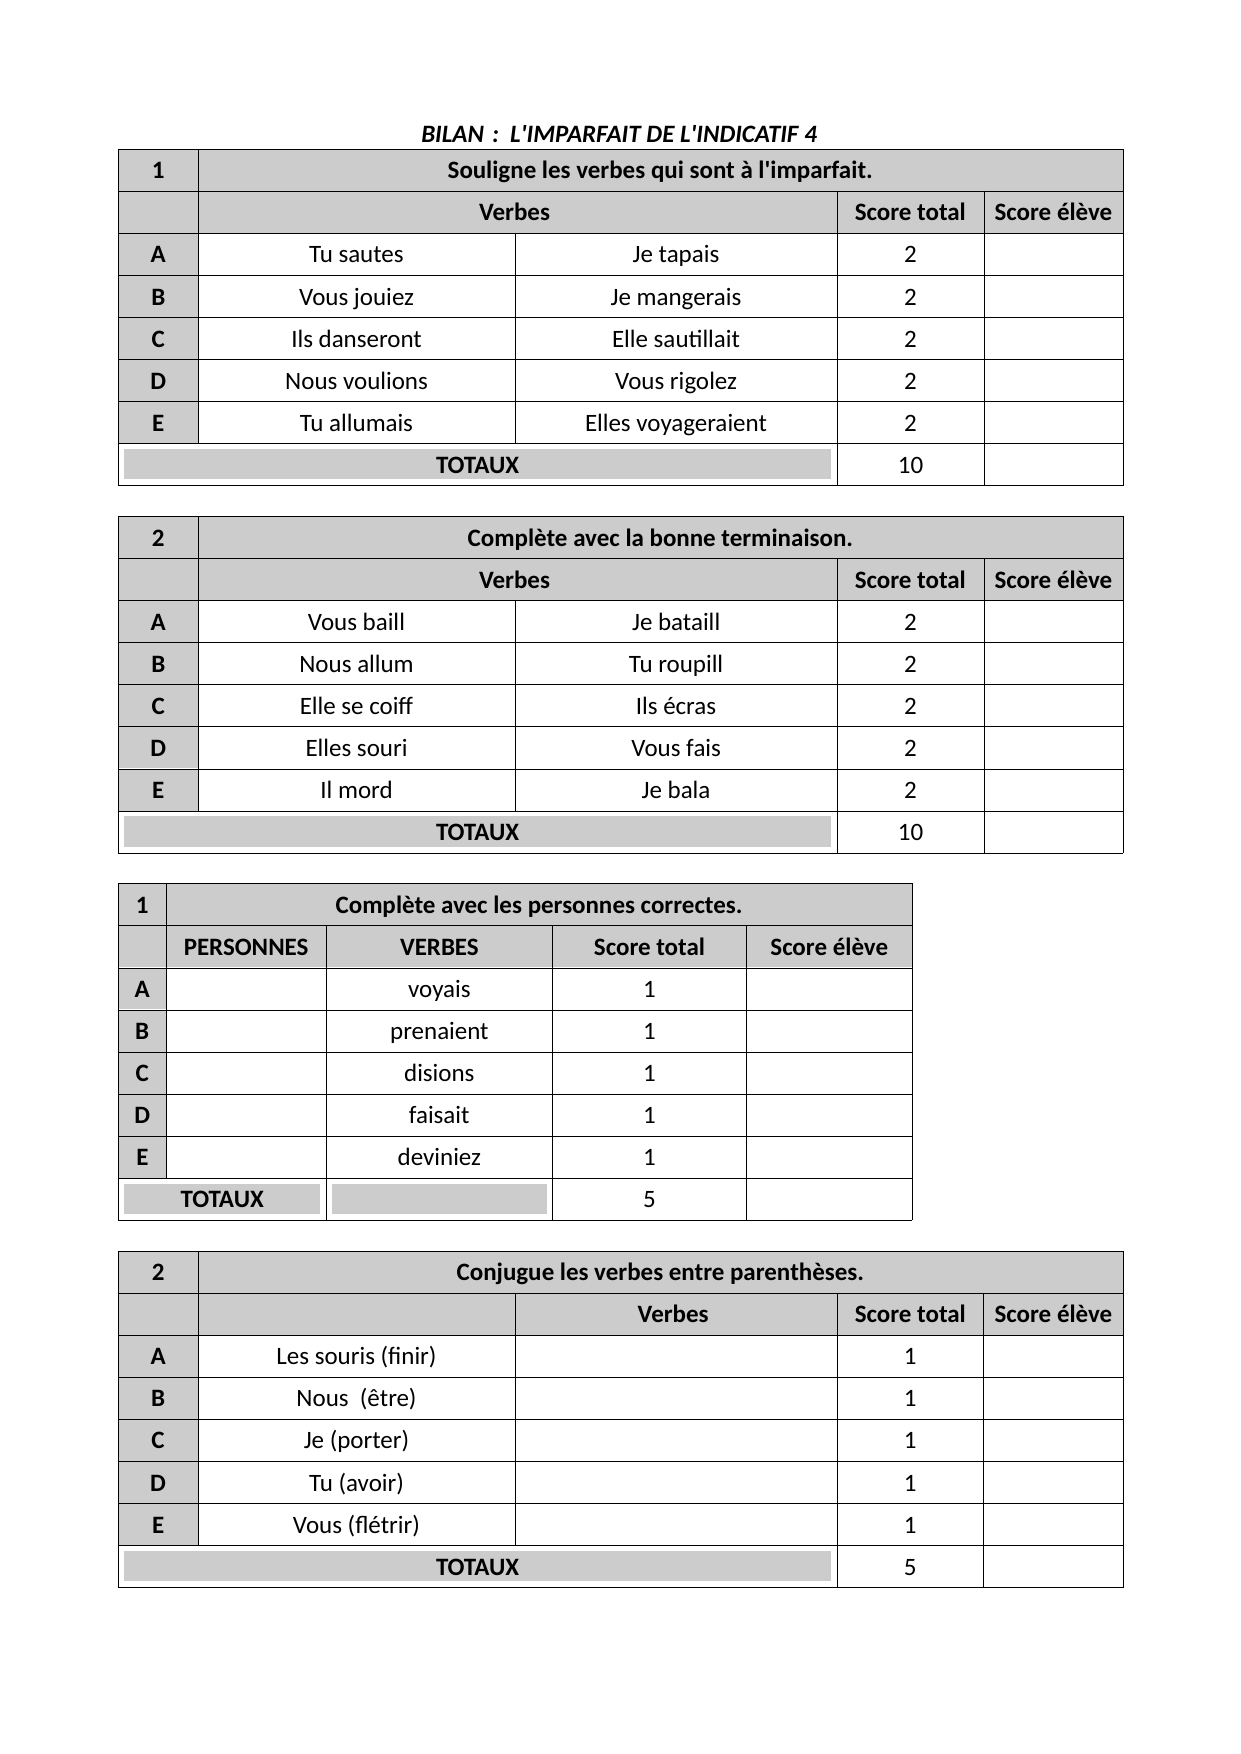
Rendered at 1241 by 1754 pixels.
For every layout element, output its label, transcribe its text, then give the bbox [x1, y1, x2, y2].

table_cell Je tapais [516, 234, 837, 275]
table_cell [119, 926, 166, 967]
table_cell [516, 1336, 837, 1377]
table_cell [516, 1462, 837, 1503]
table_cell TOTAUX [119, 1546, 837, 1587]
table_cell A [119, 969, 166, 1009]
table_cell D [119, 727, 198, 768]
table_cell Score total [838, 192, 984, 233]
table_cell [985, 643, 1123, 684]
table_cell 1 [838, 1420, 983, 1461]
table_header Complète avec les personnes correctes. [167, 884, 912, 925]
table_cell Les souris (finir) [199, 1336, 515, 1377]
table_cell Il mord [199, 770, 515, 811]
table_cell VERBES [327, 926, 552, 967]
table_cell 5 [553, 1179, 746, 1220]
table_cell [985, 402, 1123, 443]
table_cell 10 [838, 444, 984, 485]
table_cell [747, 1053, 912, 1094]
table_cell [747, 1179, 912, 1220]
table_cell [985, 360, 1123, 401]
table_cell 1 [553, 1053, 746, 1094]
table_cell Ils danseront [199, 318, 515, 359]
table_cell [984, 1336, 1123, 1377]
table_cell [167, 1053, 326, 1094]
table_cell [119, 559, 198, 600]
table_cell [167, 1011, 326, 1052]
table_cell prenaient [327, 1011, 552, 1052]
table_cell Nous (être) [199, 1378, 515, 1419]
table_cell [167, 969, 326, 1009]
table_cell [747, 1011, 912, 1052]
table_cell A [119, 601, 198, 642]
table_cell Vous (flétrir) [199, 1504, 515, 1545]
table_cell [985, 685, 1123, 726]
table_cell B [119, 276, 198, 317]
table_header 1 [119, 150, 198, 191]
table_cell B [119, 1378, 198, 1419]
table_cell [747, 969, 912, 1009]
table_cell 1 [553, 969, 746, 1009]
table_cell 2 [838, 727, 984, 768]
table_cell 2 [838, 402, 984, 443]
table_cell [167, 1137, 326, 1178]
table_cell Vous rigolez [516, 360, 837, 401]
table_cell C [119, 685, 198, 726]
table_cell [985, 770, 1123, 811]
table_cell Verbes [199, 192, 837, 233]
table_cell C [119, 1053, 166, 1094]
table_cell A [119, 1336, 198, 1377]
table_cell D [119, 1462, 198, 1503]
table_cell [516, 1378, 837, 1419]
table_cell Vous baill [199, 601, 515, 642]
table_cell [984, 1420, 1123, 1461]
table_cell Elles voyageraient [516, 402, 837, 443]
table_cell [516, 1504, 837, 1545]
table_cell [747, 1095, 912, 1136]
table_cell Tu allumais [199, 402, 515, 443]
table_cell E [119, 1504, 198, 1545]
table_cell Vous fais [516, 727, 837, 768]
table_cell Score total [838, 1294, 983, 1335]
table_cell [985, 276, 1123, 317]
table_cell voyais [327, 969, 552, 1009]
table_cell 1 [838, 1336, 983, 1377]
table_cell [984, 1504, 1123, 1545]
table_cell [119, 1294, 198, 1335]
table_cell Je (porter) [199, 1420, 515, 1461]
table_cell 2 [838, 685, 984, 726]
table_cell 2 [838, 643, 984, 684]
table_cell [984, 1546, 1123, 1587]
table_header 2 [119, 517, 198, 558]
table_cell [984, 1462, 1123, 1503]
table_header 1 [119, 884, 166, 925]
table_cell Score total [553, 926, 746, 967]
table_cell Je bala [516, 770, 837, 811]
table_cell deviniez [327, 1137, 552, 1178]
table_cell C [119, 1420, 198, 1461]
table_cell 2 [838, 360, 984, 401]
table_cell Tu sautes [199, 234, 515, 275]
table_cell Score total [838, 559, 984, 600]
table_cell [167, 1095, 326, 1136]
table_cell 2 [838, 234, 984, 275]
table_cell Elle se coiff [199, 685, 515, 726]
table_cell B [119, 1011, 166, 1052]
table_cell Tu roupill [516, 643, 837, 684]
table_cell [516, 1420, 837, 1461]
table_cell E [119, 770, 198, 811]
table_cell Score élève [747, 926, 912, 967]
table_cell D [119, 360, 198, 401]
table_cell faisait [327, 1095, 552, 1136]
table_cell 1 [553, 1011, 746, 1052]
table_cell TOTAUX [119, 812, 837, 853]
table_cell Je bataill [516, 601, 837, 642]
table_cell Score élève [985, 192, 1123, 233]
table_cell 1 [553, 1137, 746, 1178]
table_cell Verbes [516, 1294, 837, 1335]
table_cell [984, 1378, 1123, 1419]
table_cell [985, 601, 1123, 642]
table_cell 1 [838, 1462, 983, 1503]
table_cell [747, 1137, 912, 1178]
table_cell Elle sautillait [516, 318, 837, 359]
table_cell 1 [838, 1378, 983, 1419]
table_cell Vous jouiez [199, 276, 515, 317]
table_cell [985, 234, 1123, 275]
table_cell TOTAUX [119, 1179, 326, 1220]
text BILAN : L'IMPARFAIT DE L'INDICATIF 4 [118, 118, 1122, 149]
table_cell Verbes [199, 559, 837, 600]
table_cell Score élève [985, 559, 1123, 600]
table_cell 1 [553, 1095, 746, 1136]
table_cell Ils écras [516, 685, 837, 726]
table_cell C [119, 318, 198, 359]
table_cell PERSONNES [167, 926, 326, 967]
table_cell [985, 318, 1123, 359]
table_cell Elles souri [199, 727, 515, 768]
table_cell disions [327, 1053, 552, 1094]
table_cell [119, 192, 198, 233]
table_cell E [119, 1137, 166, 1178]
table_cell E [119, 402, 198, 443]
table_cell 2 [838, 770, 984, 811]
table_cell A [119, 234, 198, 275]
table_cell 5 [838, 1546, 983, 1587]
table_header Conjugue les verbes entre parenthèses. [199, 1252, 1123, 1293]
table_cell [327, 1179, 552, 1220]
table_cell Nous allum [199, 643, 515, 684]
table_cell D [119, 1095, 166, 1136]
table_cell Score élève [984, 1294, 1123, 1335]
table_cell 2 [838, 276, 984, 317]
table_cell Je mangerais [516, 276, 837, 317]
table_cell [985, 727, 1123, 768]
table_cell 2 [838, 318, 984, 359]
table_cell B [119, 643, 198, 684]
table_cell [199, 1294, 515, 1335]
table_cell [985, 444, 1123, 485]
table_header 2 [119, 1252, 198, 1293]
table_cell [985, 812, 1123, 853]
table_header Souligne les verbes qui sont à l'imparfait. [199, 150, 1123, 191]
table_cell Tu (avoir) [199, 1462, 515, 1503]
table_cell 1 [838, 1504, 983, 1545]
table_cell Nous voulions [199, 360, 515, 401]
table_header Complète avec la bonne terminaison. [199, 517, 1123, 558]
table_cell TOTAUX [119, 444, 837, 485]
table_cell 2 [838, 601, 984, 642]
table_cell 10 [838, 812, 984, 853]
